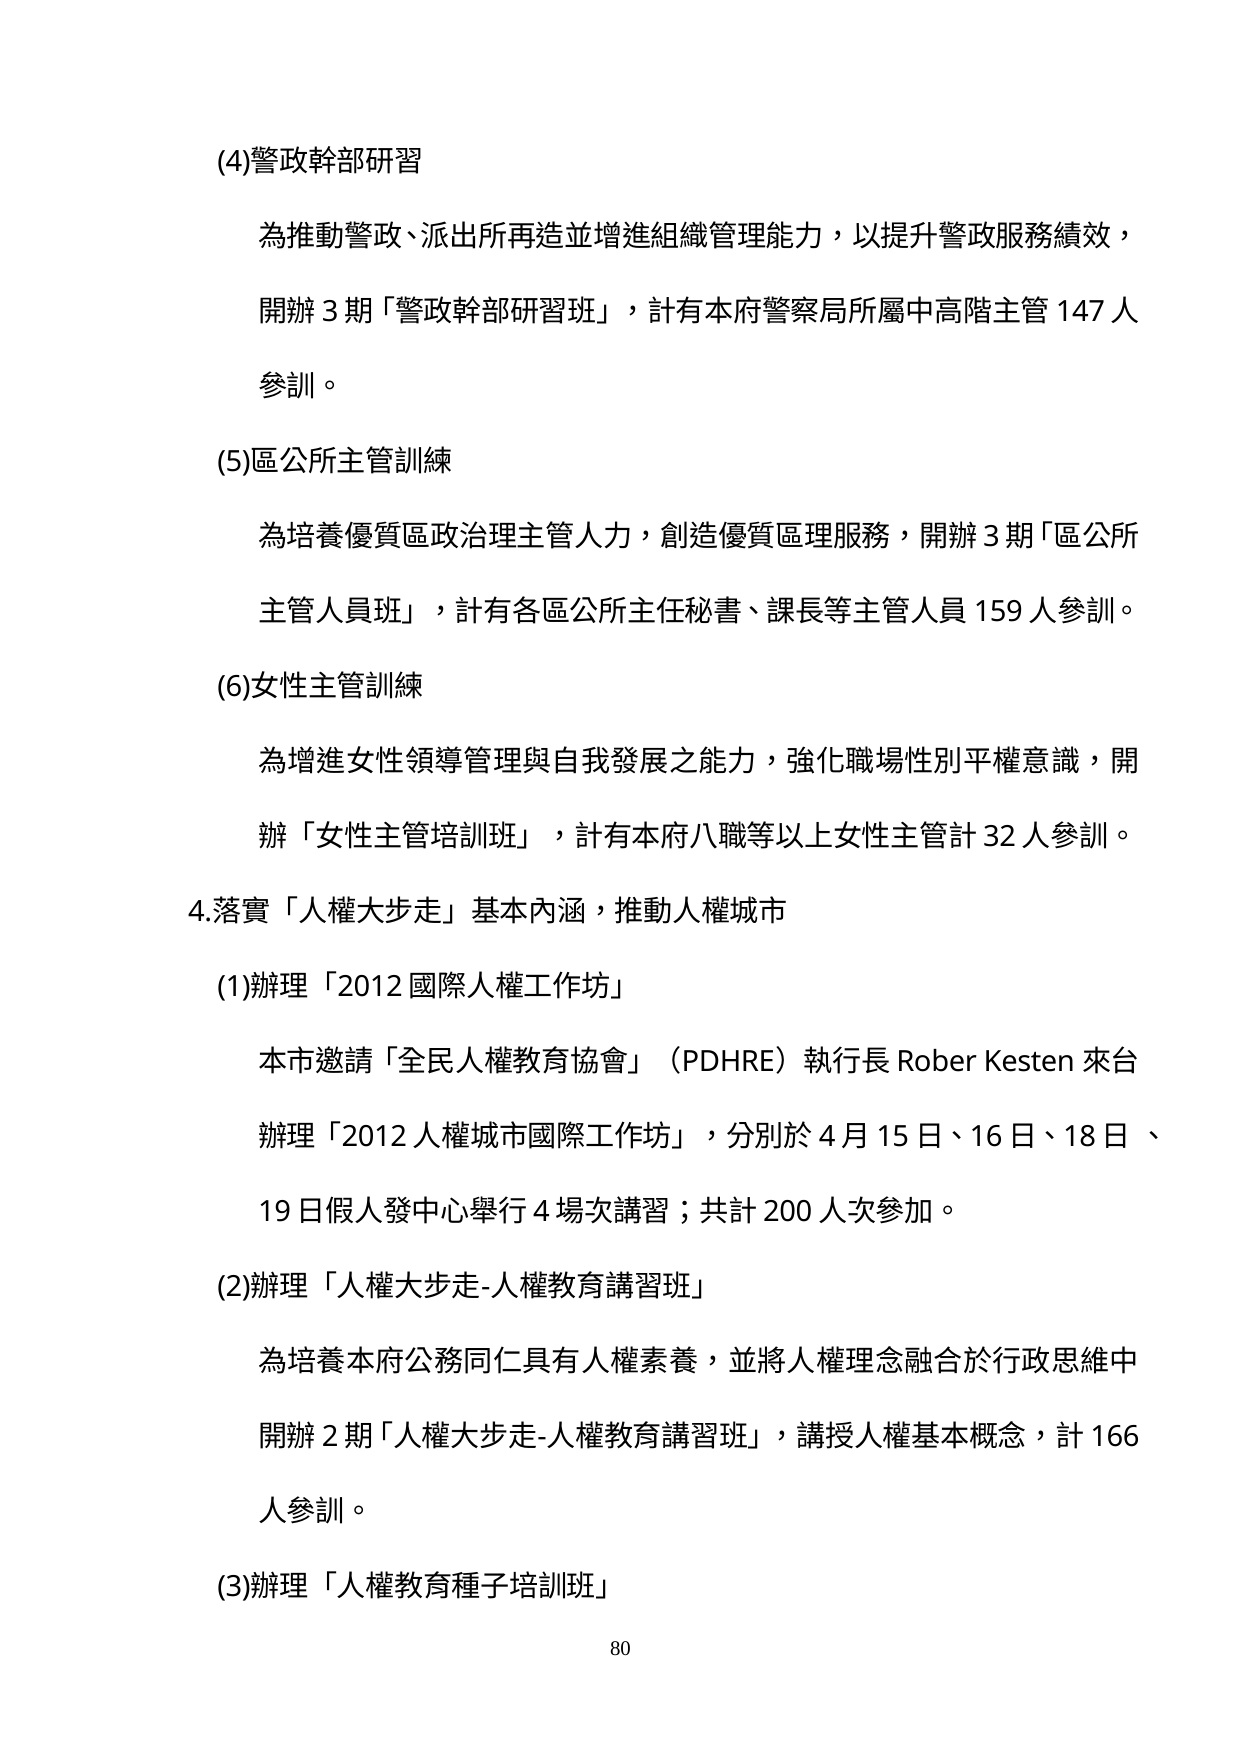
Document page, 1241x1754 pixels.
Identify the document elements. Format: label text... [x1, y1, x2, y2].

text 為培養本府公務同仁具有人權素養，並將人權理念融合於行政思維中，開辦2期「人權大步走-人權教育講習班」，講授人權基本概念，計166人參訓。 [258, 1321, 1140, 1546]
text (2)辦理「人權大步走-人權教育講習班」 [217, 1246, 1140, 1321]
text (1)辦理「2012國際人權工作坊」 [217, 946, 1140, 1021]
text (6)女性主管訓練 [217, 646, 1140, 721]
text 為培養優質區政治理主管人力，創造優質區理服務，開辦3期「區公所主管人員班」，計有各區公所主任秘書、課長等主管人員159人參訓。 [258, 496, 1140, 646]
text (3)辦理「人權教育種子培訓班」 [217, 1546, 1140, 1621]
text (5)區公所主管訓練 [217, 421, 1140, 496]
text 4.落實「人權大步走」基本內涵，推動人權城市 [188, 871, 1140, 946]
text (4)警政幹部研習 [217, 121, 1140, 196]
text 本市邀請「全民人權教育協會」（PDHRE）執行長Rober Kesten 來台辦理「2012人權城市國際工作坊」，分別於4月15日、16日、18日、19日假人發中心舉行4場次講習；共計200人次參加。 [258, 1021, 1140, 1246]
text 為增進女性領導管理與自我發展之能力，強化職場性別平權意識，開辦「女性主管培訓班」，計有本府八職等以上女性主管計32人參訓。 [258, 721, 1140, 871]
text 為推動警政、派出所再造並增進組織管理能力，以提升警政服務績效，開辦3期「警政幹部研習班」，計有本府警察局所屬中高階主管147人參訓。 [258, 196, 1140, 421]
